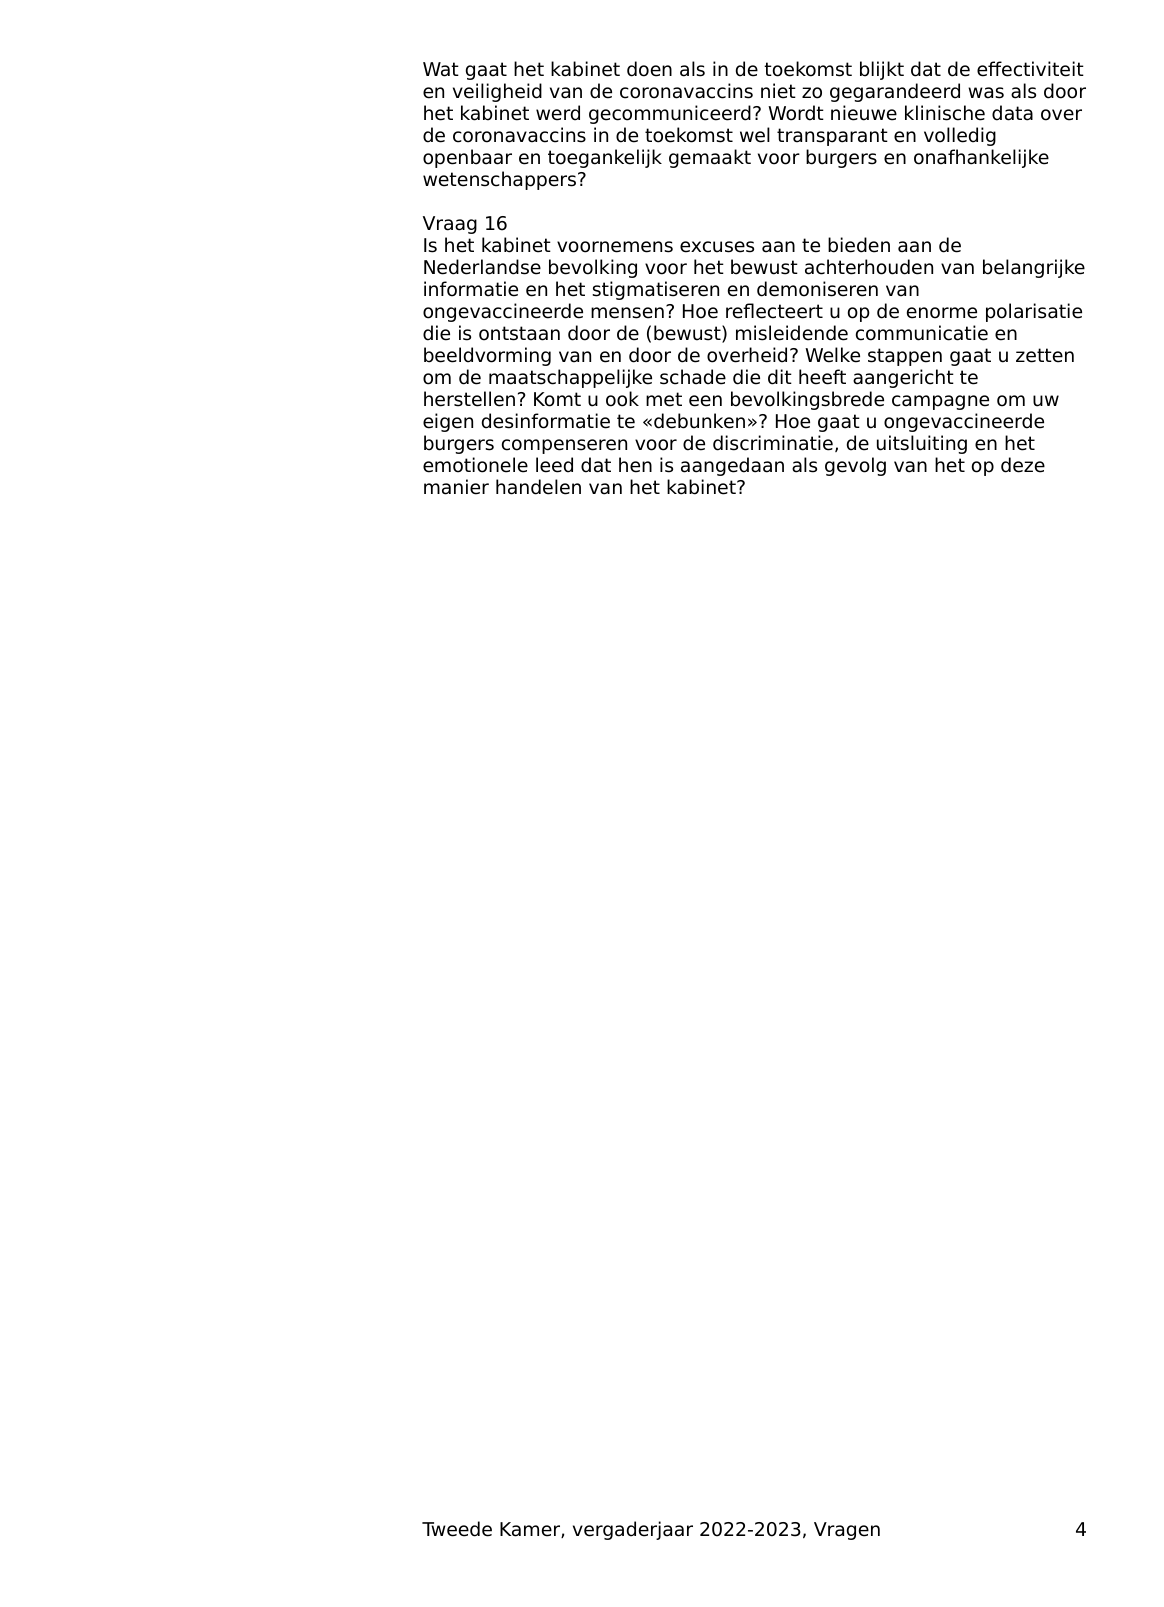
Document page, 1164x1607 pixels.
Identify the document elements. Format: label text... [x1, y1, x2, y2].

text Wat gaat het kabinet doen als in de toekomst blijkt dat de effectiviteit en veiligheid van de coronavaccins niet zo gegarandeerd was als door het kabinet werd gecommuniceerd? Wordt nieuwe klinische data over de coronavaccins in de toekomst wel transparant en volledig openbaar en toegankelijk gemaakt voor burgers en onafhankelijke wetenschappers? [422, 59, 1087, 191]
text Is het kabinet voornemens excuses aan te bieden aan de Nederlandse bevolking voor het bewust achterhouden van belangrijke informatie en het stigmatiseren en demoniseren van ongevaccineerde mensen? Hoe reflecteert u op de enorme polarisatie die is ontstaan door de (bewust) misleidende communicatie en beeldvorming van en door de overheid? Welke stappen gaat u zetten om de maatschappelijke schade die dit heeft aangericht te herstellen? Komt u ook met een bevolkingsbrede campagne om uw eigen desinformatie te «debunken»? Hoe gaat u ongevaccineerde burgers compenseren voor de discriminatie, de uitsluiting en het emotionele leed dat hen is aangedaan als gevolg van het op deze manier handelen van het kabinet? [422, 235, 1087, 499]
text Vraag 16 [422, 213, 1087, 235]
